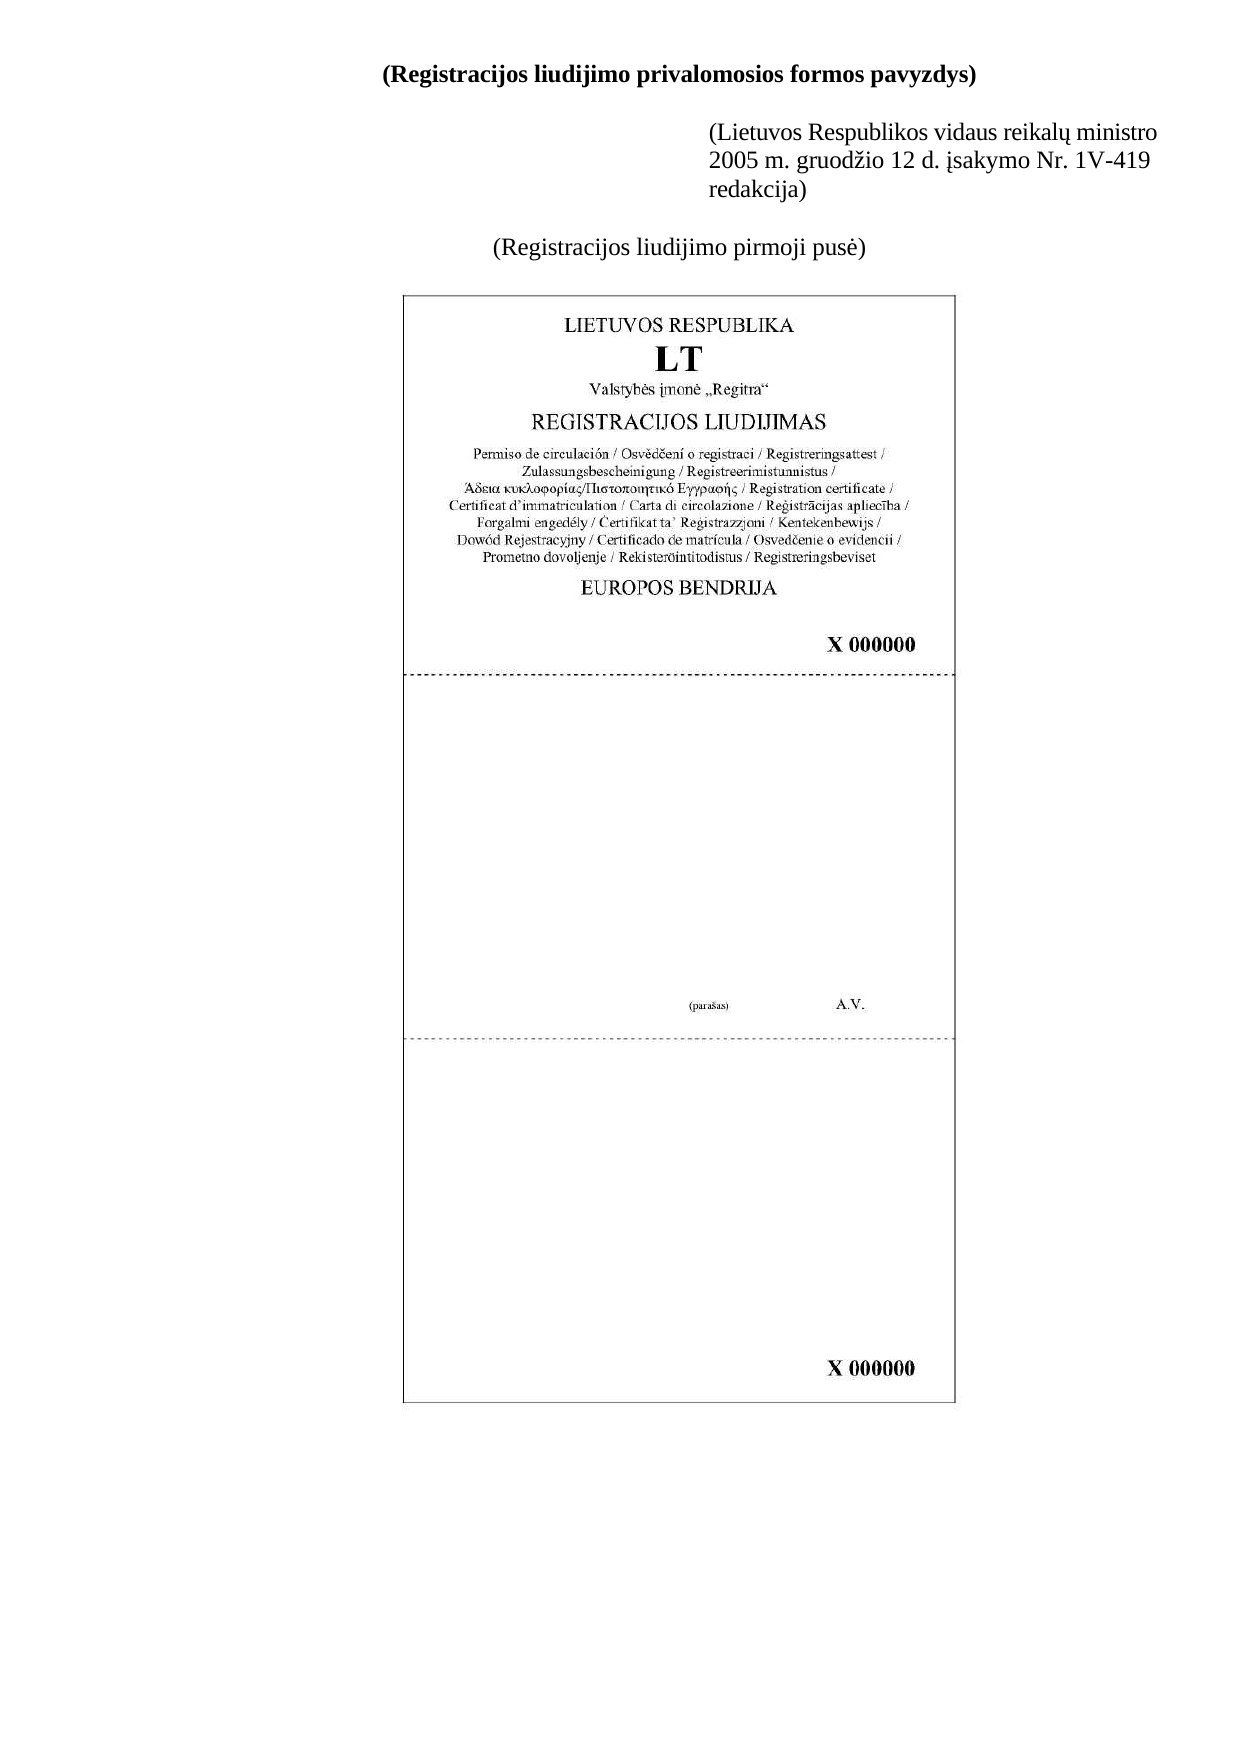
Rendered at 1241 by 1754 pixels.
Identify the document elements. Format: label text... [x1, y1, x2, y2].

text 2005 m. gruodžio 12 d. įsakymo Nr. 1V-419 [177, 145, 1181, 174]
text (Registracijos liudijimo pirmoji pusė) [177, 232, 1181, 260]
text redakcija) [177, 174, 1181, 203]
text (Lietuvos Respublikos vidaus reikalų ministro [177, 117, 1181, 145]
text (Registracijos liudijimo privalomosios formos pavyzdys) [177, 59, 1181, 88]
